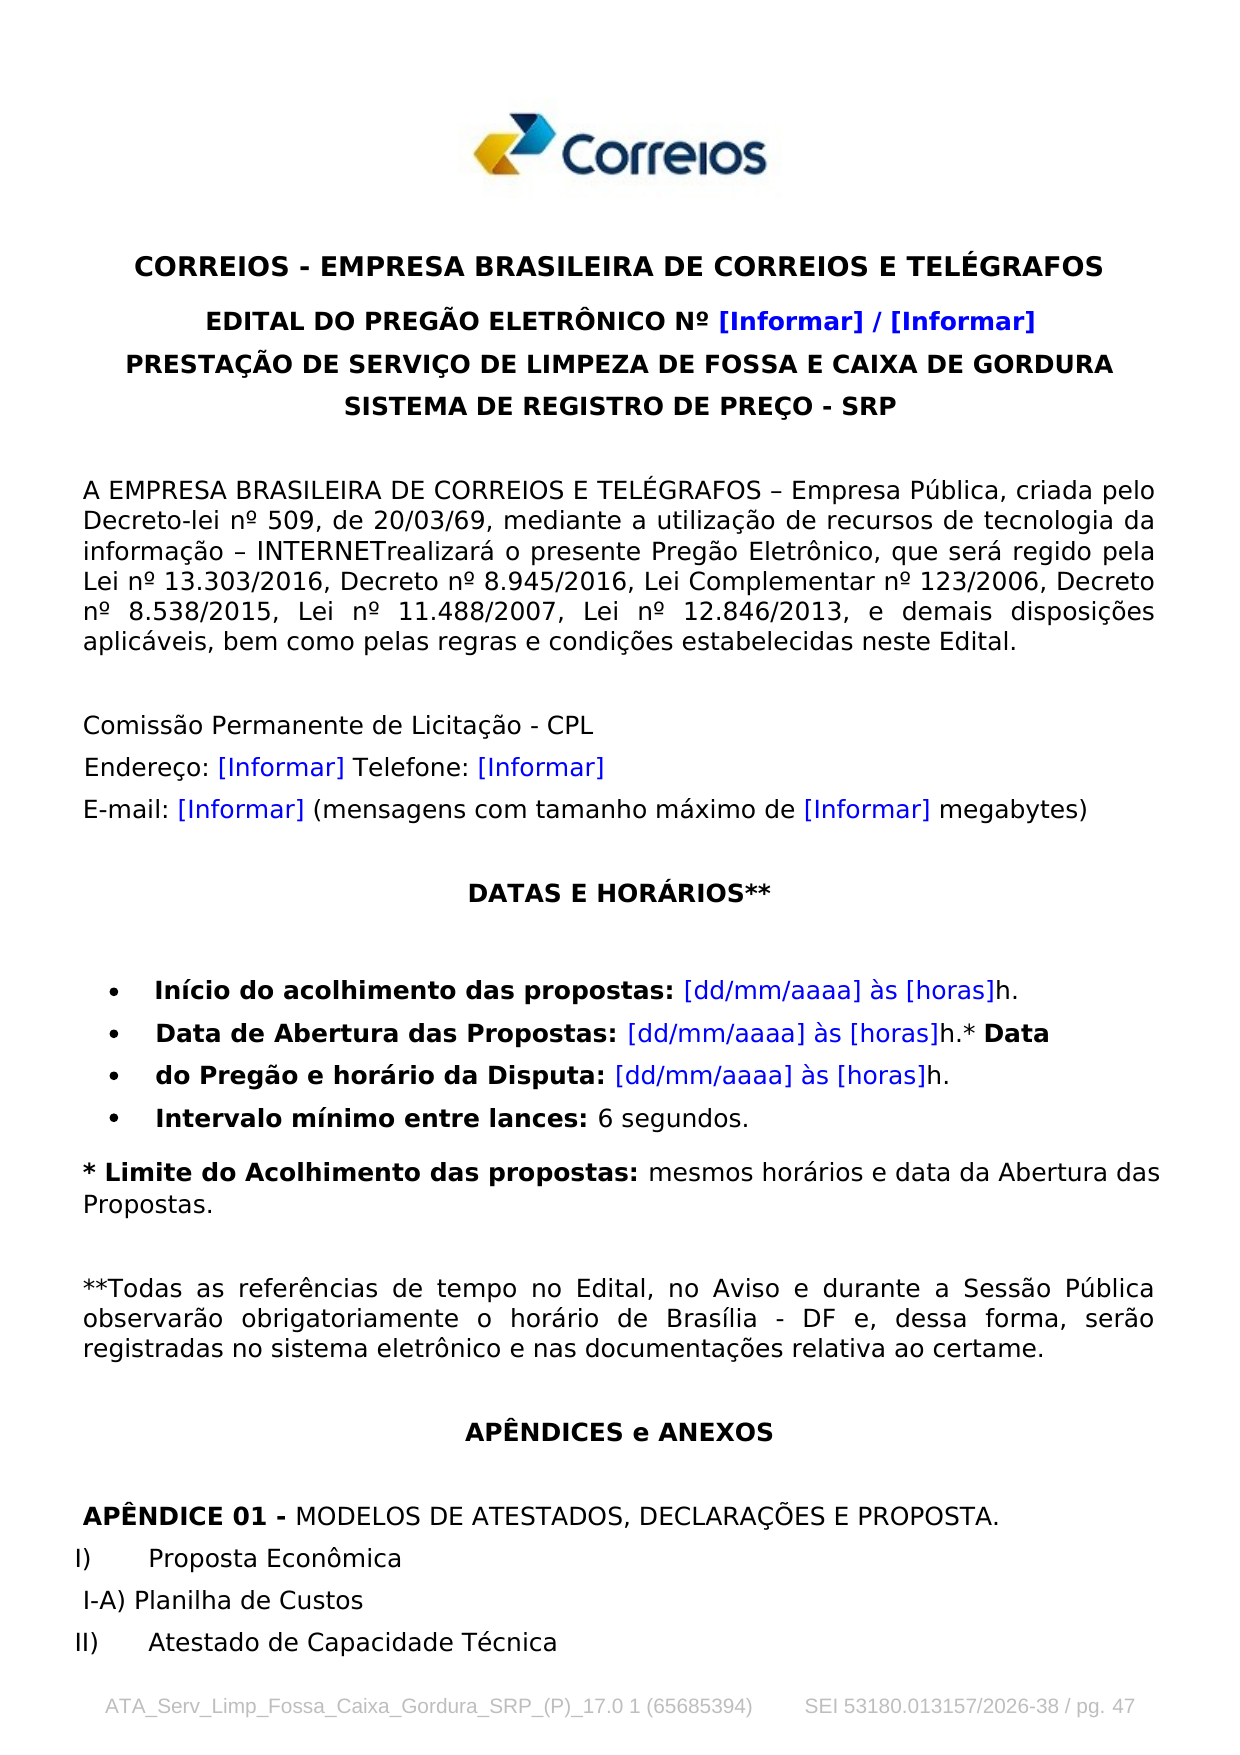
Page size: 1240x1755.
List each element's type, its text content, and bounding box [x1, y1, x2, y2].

text Comissão Permanente de Licitação - CPL [83, 712, 1156, 741]
text E-mail: [Informar] (mensagens com tamanho máximo de [Informar] megabytes) [83, 796, 1156, 825]
subtitle CORREIOS - EMPRESA BRASILEIRA DE CORREIOS E TELÉGRAFOS [84, 251, 1154, 282]
list Proposta Econômica [74, 1544, 1156, 1574]
text * Limite do Acolhimento das propostas: mesmos horários e data da Abertura das [83, 1158, 1165, 1188]
text APÊNDICE 01 - MODELOS DE ATESTADOS, DECLARAÇÕES E PROPOSTA. [83, 1502, 1156, 1532]
text Propostas. [83, 1190, 1156, 1219]
text **Todas as referências de tempo no Edital, no Aviso e durante a Sessão Pública observarão obrigatoriamente o horário de Brasília - DF e, dessa forma, serão registradas no sistema eletrônico e nas documentações relativa ao certame. [83, 1274, 1156, 1363]
subtitle Endereço: [Informar] Telefone: [Informar] [84, 753, 1165, 783]
text DATAS E HORÁRIOS** [76, 880, 1162, 909]
text I-A) Planilha de Custos [83, 1587, 1156, 1616]
text Início do acolhimento das propostas: [dd/mm/aaaa] às [horas]h. Data de Abertura das Propostas: [dd/mm/aaaa] às [horas]h.* Data do Pregão e horário da Disputa: [dd/mm/aaaa] às [horas]h. Intervalo mínimo entre lances: 6 segundos. [110, 976, 1063, 1133]
list Atestado de Capacidade Técnica [74, 1628, 1156, 1658]
text APÊNDICES e ANEXOS [76, 1418, 1163, 1447]
text A EMPRESA BRASILEIRA DE CORREIOS E TELÉGRAFOS – Empresa Pública, criada pelo Decreto-lei nº 509, de 20/03/69, mediante a utilização de recursos de tecnologia da informação – INTERNETrealizará o presente Pregão Eletrônico, que será regido pela Lei nº 13.303/2016, Decreto nº 8.945/2016, Lei Complementar nº 123/2006, Decreto nº 8.538/2015, Lei nº 11.488/2007, Lei nº 12.846/2013, e demais disposições aplicáveis, bem como pelas regras e condições estabelecidas neste Edital. [83, 476, 1156, 657]
text PRESTAÇÃO DE SERVIÇO DE LIMPEZA DE FOSSA E CAIXA DE GORDURA SISTEMA DE REGISTRO DE PREÇO - SRP [76, 350, 1163, 421]
text EDITAL DO PREGÃO ELETRÔNICO Nº [Informar] / [Informar] [76, 307, 1165, 336]
